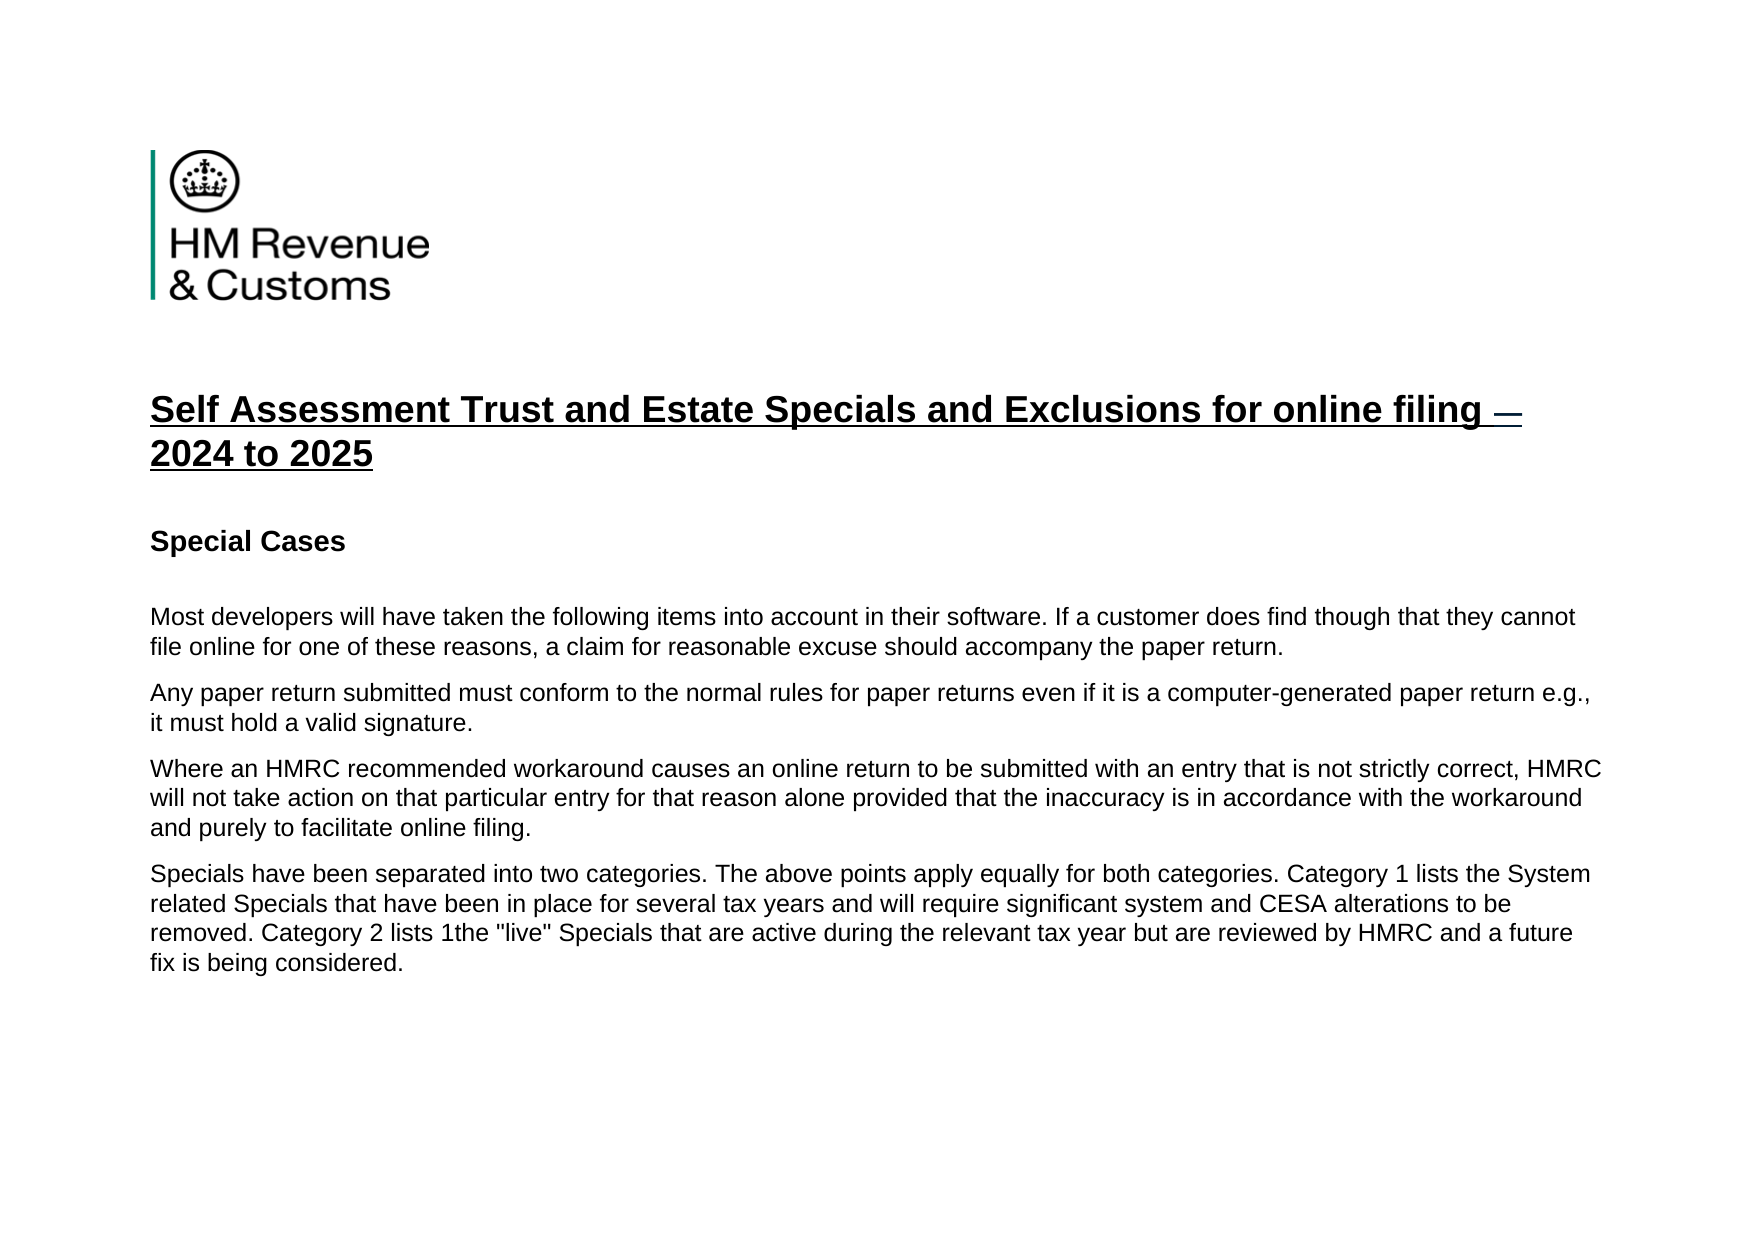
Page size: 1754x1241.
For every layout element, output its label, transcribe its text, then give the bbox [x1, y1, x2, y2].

subtitle Self Assessment Trust and Estate Specials and Exclusions for online filing —2024 to 2025 [150, 387, 1604, 475]
text Specials have been separated into two categories. The above points apply equally for both categories. Category 1 lists the System related Specials that have been in place for several tax years and will require significant system and CESA alterations to be removed. Category 2 lists 1the "live" Specials that are active during the relevant tax year but are reviewed by HMRC and a future fix is being considered. [150, 859, 1604, 977]
text Any paper return submitted must conform to the normal rules for paper returns even if it is a computer-generated paper return e.g., it must hold a valid signature. [150, 678, 1604, 736]
subtitle Special Cases [150, 524, 1604, 557]
text Most developers will have taken the following items into account in their software. If a customer does find though that they cannot file online for one of these reasons, a claim for reasonable excuse should accompany the paper return. [150, 602, 1604, 660]
text Where an HMRC recommended workaround causes an online return to be submitted with an entry that is not strictly correct, HMRC will not take action on that particular entry for that reason alone provided that the inaccuracy is in accordance with the workaround and purely to facilitate online filing. [150, 754, 1604, 842]
